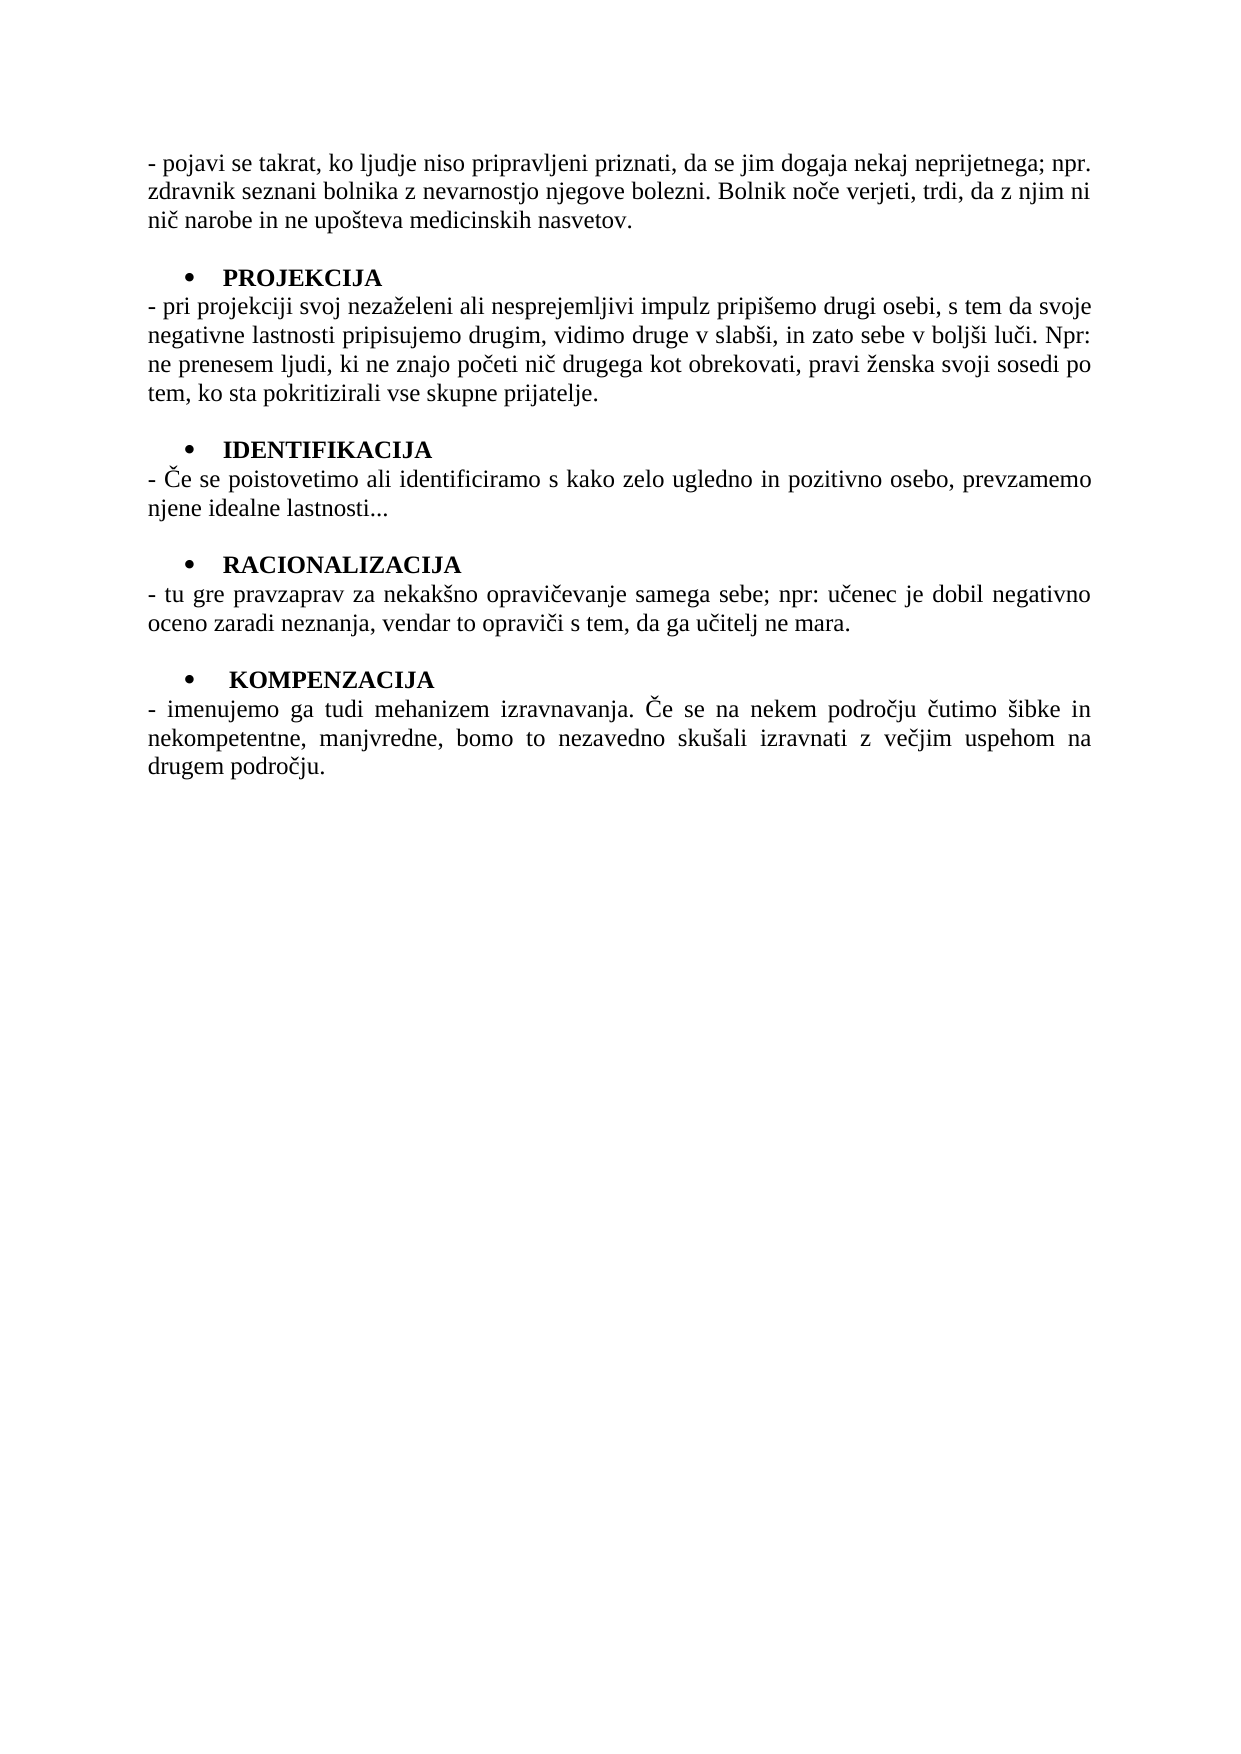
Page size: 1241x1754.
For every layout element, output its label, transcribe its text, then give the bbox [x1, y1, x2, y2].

text - pojavi se takrat, ko ljudje niso pripravljeni priznati, da se jim dogaja nekaj neprijetnega; npr. zdravnik seznani bolnika z nevarnostjo njegove bolezni. Bolnik noče verjeti, trdi, da z njim ni nič narobe in ne upošteva medicinskih nasvetov. [148, 148, 1093, 234]
text - imenujemo ga tudi mehanizem izravnavanja. Če se na nekem področju čutimo šibke in nekompetentne, manjvredne, bomo to nezavedno skušali izravnati z večjim uspehom na drugem področju. [148, 694, 1093, 780]
list IDENTIFIKACIJA [185, 435, 1093, 464]
list PROJEKCIJA [185, 263, 1093, 291]
list RACIONALIZACIJA [185, 550, 1093, 579]
list KOMPENZACIJA [185, 665, 1093, 694]
text - tu gre pravzaprav za nekakšno opravičevanje samega sebe; npr: učenec je dobil negativno oceno zaradi neznanja, vendar to opraviči s tem, da ga učitelj ne mara. [148, 579, 1093, 636]
text - Če se poistovetimo ali identificiramo s kako zelo ugledno in pozitivno osebo, prevzamemo njene idealne lastnosti... [148, 464, 1093, 521]
text - pri projekciji svoj nezaželeni ali nesprejemljivi impulz pripišemo drugi osebi, s tem da svoje negativne lastnosti pripisujemo drugim, vidimo druge v slabši, in zato sebe v boljši luči. Npr: ne prenesem ljudi, ki ne znajo početi nič drugega kot obrekovati, pravi ženska svoji sosedi po tem, ko sta pokritizirali vse skupne prijatelje. [148, 291, 1093, 406]
